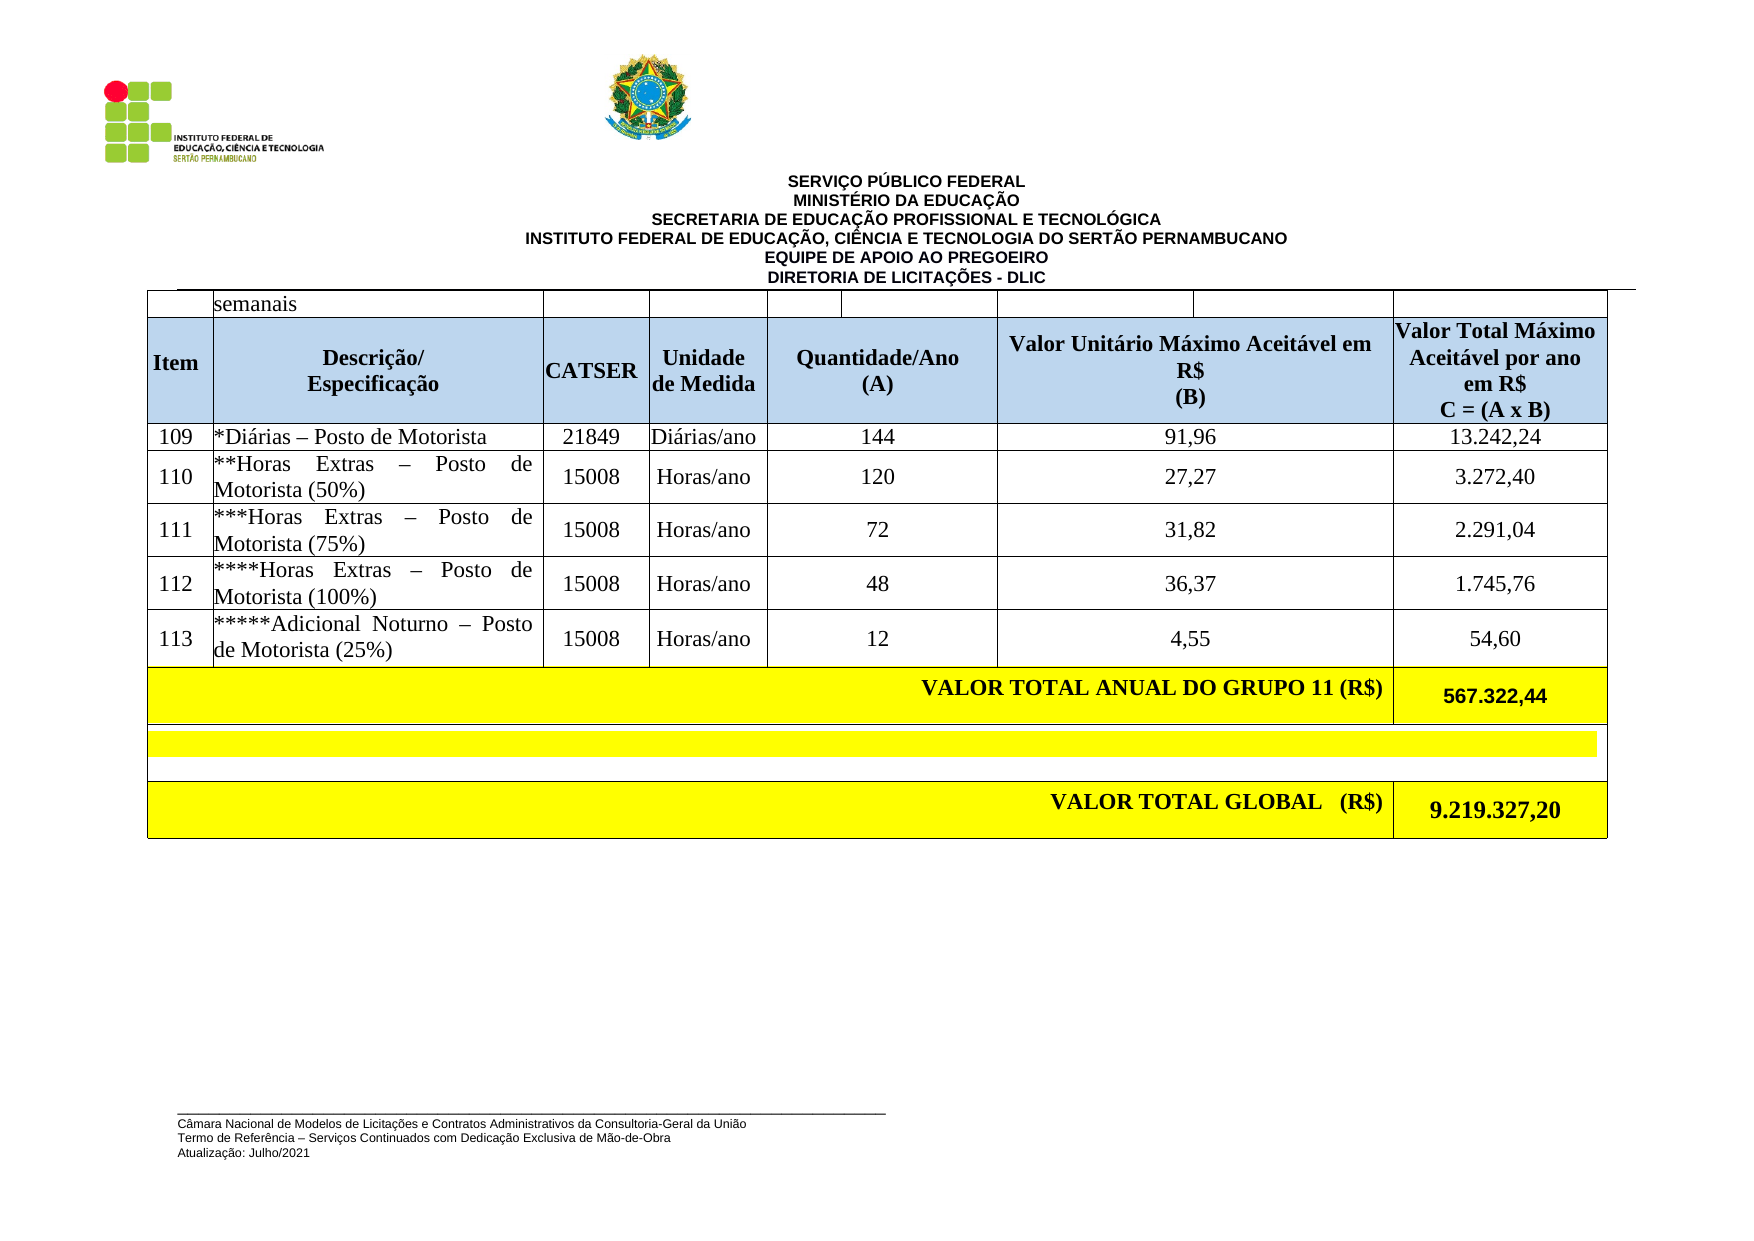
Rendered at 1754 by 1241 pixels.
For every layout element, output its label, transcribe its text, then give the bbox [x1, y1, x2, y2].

table_cell Horas/ano [650, 451, 767, 503]
table_cell Quantidade/Ano (A) [768, 318, 997, 423]
table_cell 15008 [544, 610, 649, 666]
table_cell Unidade de Medida [650, 318, 767, 423]
table_cell **Horas Extras – Posto de Motorista (50%) [214, 451, 543, 503]
table_cell 13.242,24 [1394, 424, 1607, 449]
table_cell 36,37 [998, 557, 1393, 609]
table_cell Horas/ano [650, 557, 767, 609]
table_cell Item [148, 318, 213, 423]
table_cell ****Horas Extras – Posto de Motorista (100%) [214, 557, 543, 609]
table_cell 72 [768, 504, 997, 556]
table_cell 120 [768, 451, 997, 503]
table_cell VALOR TOTAL ANUAL DO GRUPO 11 (R$) [148, 668, 1393, 723]
table_cell 1.745,76 [1394, 557, 1607, 609]
table_cell 110 [148, 451, 213, 503]
table_cell 109 [148, 424, 213, 449]
table_cell *Diárias – Posto de Motorista [214, 424, 543, 449]
table_cell 15008 [544, 451, 649, 503]
table_cell Diárias/ano [650, 424, 767, 449]
table_cell [1394, 291, 1607, 317]
table_cell CATSER [544, 318, 649, 423]
table_cell 48 [768, 557, 997, 609]
table_cell [998, 291, 1193, 317]
table_cell 31,82 [998, 504, 1393, 556]
table_cell 113 [148, 610, 213, 666]
table_cell Horas/ano [650, 504, 767, 556]
table_cell 27,27 [998, 451, 1393, 503]
table_cell [148, 291, 213, 317]
table_cell 2.291,04 [1394, 504, 1607, 556]
table_cell Horas/ano [650, 610, 767, 666]
table_cell 21849 [544, 424, 649, 449]
table_cell 15008 [544, 504, 649, 556]
table_cell [842, 291, 997, 317]
table_cell ***Horas Extras – Posto de Motorista (75%) [214, 504, 543, 556]
table_cell 567.322,44 [1394, 668, 1607, 723]
table_cell VALOR TOTAL GLOBAL (R$) [148, 782, 1393, 838]
table_cell 91,96 [998, 424, 1393, 449]
table_cell Descrição/ Especificação [214, 318, 543, 423]
picture [604, 54, 692, 140]
picture [96, 78, 331, 167]
table_cell [148, 725, 1607, 781]
table_cell Valor Total Máximo Aceitável por ano em R$ C = (A x B) [1394, 318, 1607, 423]
table_cell 9.219.327,20 [1394, 782, 1607, 838]
table_cell 4,55 [998, 610, 1393, 666]
table_cell [1194, 291, 1393, 317]
table_cell Valor Unitário Máximo Aceitável em R$ (B) [998, 318, 1393, 423]
table_cell 112 [148, 557, 213, 609]
table_cell [768, 291, 841, 317]
table_cell 144 [768, 424, 997, 449]
table_cell 12 [768, 610, 997, 666]
table_cell 111 [148, 504, 213, 556]
table_cell 3.272,40 [1394, 451, 1607, 503]
table_cell [650, 291, 767, 317]
table_cell [544, 291, 649, 317]
table_cell 15008 [544, 557, 649, 609]
table_cell semanais [214, 291, 543, 317]
table_cell *****Adicional Noturno – Posto de Motorista (25%) [214, 610, 543, 666]
table_cell 54,60 [1394, 610, 1607, 666]
